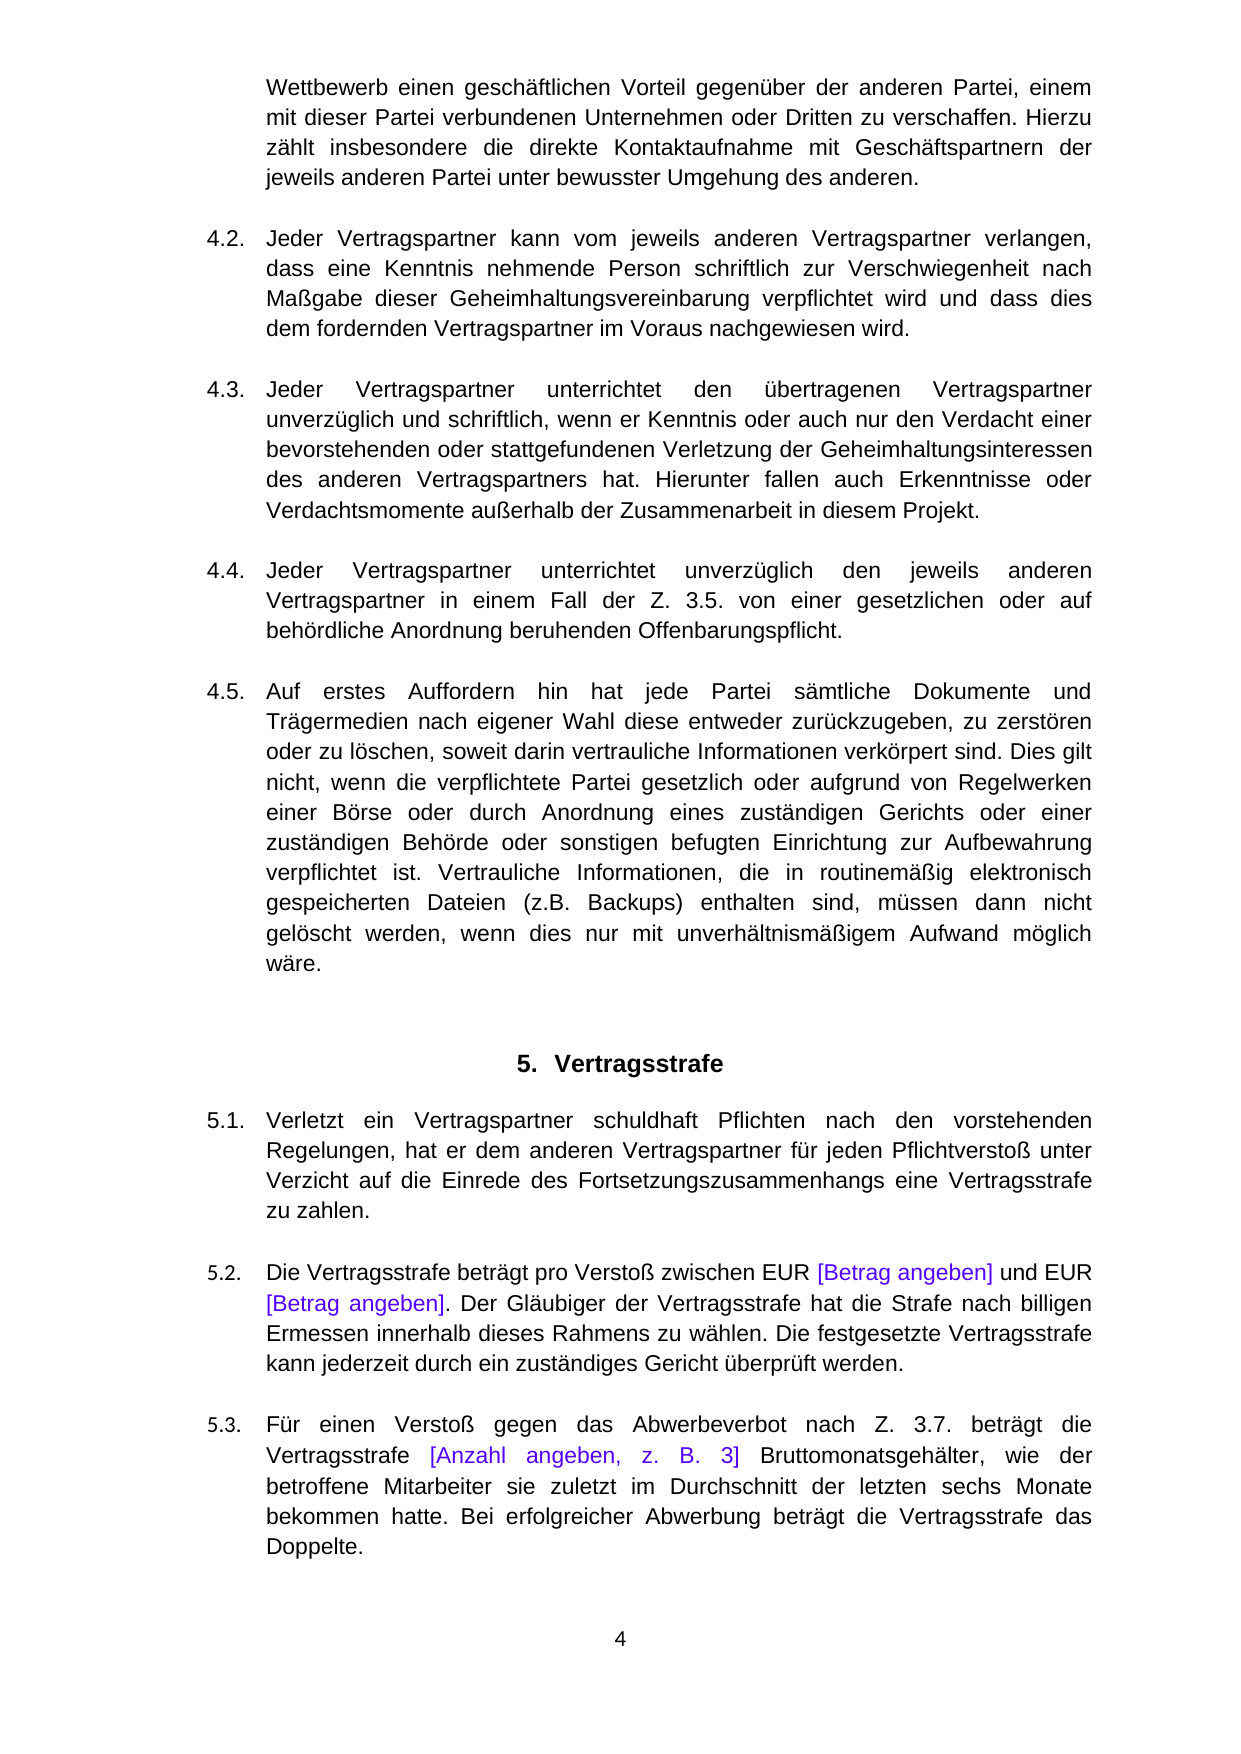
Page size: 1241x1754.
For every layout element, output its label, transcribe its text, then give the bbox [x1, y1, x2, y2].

list Jeder Vertragspartner unterrichtet unverzüglich den jeweils anderen Vertragspartner in einem Fall der Z. 3.5. von einer gesetzlichen oder auf behördliche Anordnung beruhenden Offenbarungspflicht. [207, 557, 1093, 644]
list Vertragsstrafe [148, 1049, 1093, 1078]
list Verletzt ein Vertragspartner schuldhaft Pflichten nach den vorstehenden Regelungen, hat er dem anderen Vertragspartner für jeden Pflichtverstoß unter Verzicht auf die Einrede des Fortsetzungszusammenhangs eine Vertragsstrafe zu zahlen. [207, 1107, 1093, 1224]
list Jeder Vertragspartner kann vom jeweils anderen Vertragspartner verlangen, dass eine Kenntnis nehmende Person schriftlich zur Verschwiegenheit nach Maßgabe dieser Geheimhaltungsvereinbarung verpflichtet wird und dass dies dem fordernden Vertragspartner im Voraus nachgewiesen wird. [207, 225, 1093, 342]
list Auf erstes Auffordern hin hat jede Partei sämtliche Dokumente und Trägermedien nach eigener Wahl diese entweder zurückzugeben, zu zerstören oder zu löschen, soweit darin vertrauliche Informationen verkörpert sind. Dies gilt nicht, wenn die verpflichtete Partei gesetzlich oder aufgrund von Regelwerken einer Börse oder durch Anordnung eines zuständigen Gerichts oder einer zuständigen Behörde oder sonstigen befugten Einrichtung zur Aufbewahrung verpflichtet ist. Vertrauliche Informationen, die in routinemäßig elektronisch gespeicherten Dateien (z.B. Backups) enthalten sind, müssen dann nicht gelöscht werden, wenn dies nur mit unverhältnismäßigem Aufwand möglich wäre. [207, 678, 1093, 976]
list Wettbewerb einen geschäftlichen Vorteil gegenüber der anderen Partei, einem mit dieser Partei verbundenen Unternehmen oder Dritten zu verschaffen. Hierzu zählt insbesondere die direkte Kontaktaufnahme mit Geschäftspartnern der jeweils anderen Partei unter bewusster Umgehung des anderen. [207, 74, 1093, 191]
list Für einen Verstoß gegen das Abwerbeverbot nach Z. 3.7. beträgt die Vertragsstrafe [Anzahl angeben, z. B. 3] Bruttomonatsgehälter, wie der betroffene Mitarbeiter sie zuletzt im Durchschnitt der letzten sechs Monate bekommen hatte. Bei erfolgreicher Abwerbung beträgt die Vertragsstrafe das Doppelte. [207, 1411, 1093, 1559]
list Die Vertragsstrafe beträgt pro Verstoß zwischen EUR [Betrag angeben] und EUR [Betrag angeben]. Der Gläubiger der Vertragsstrafe hat die Strafe nach billigen Ermessen innerhalb dieses Rahmens zu wählen. Die festgesetzte Vertragsstrafe kann jederzeit durch ein zuständiges Gericht überprüft werden. [207, 1258, 1093, 1377]
list Jeder Vertragspartner unterrichtet den übertragenen Vertragspartner unverzüglich und schriftlich, wenn er Kenntnis oder auch nur den Verdacht einer bevorstehenden oder stattgefundenen Verletzung der Geheimhaltungsinteressen des anderen Vertragspartners hat. Hierunter fallen auch Erkenntnisse oder Verdachtsmomente außerhalb der Zusammenarbeit in diesem Projekt. [207, 376, 1093, 523]
